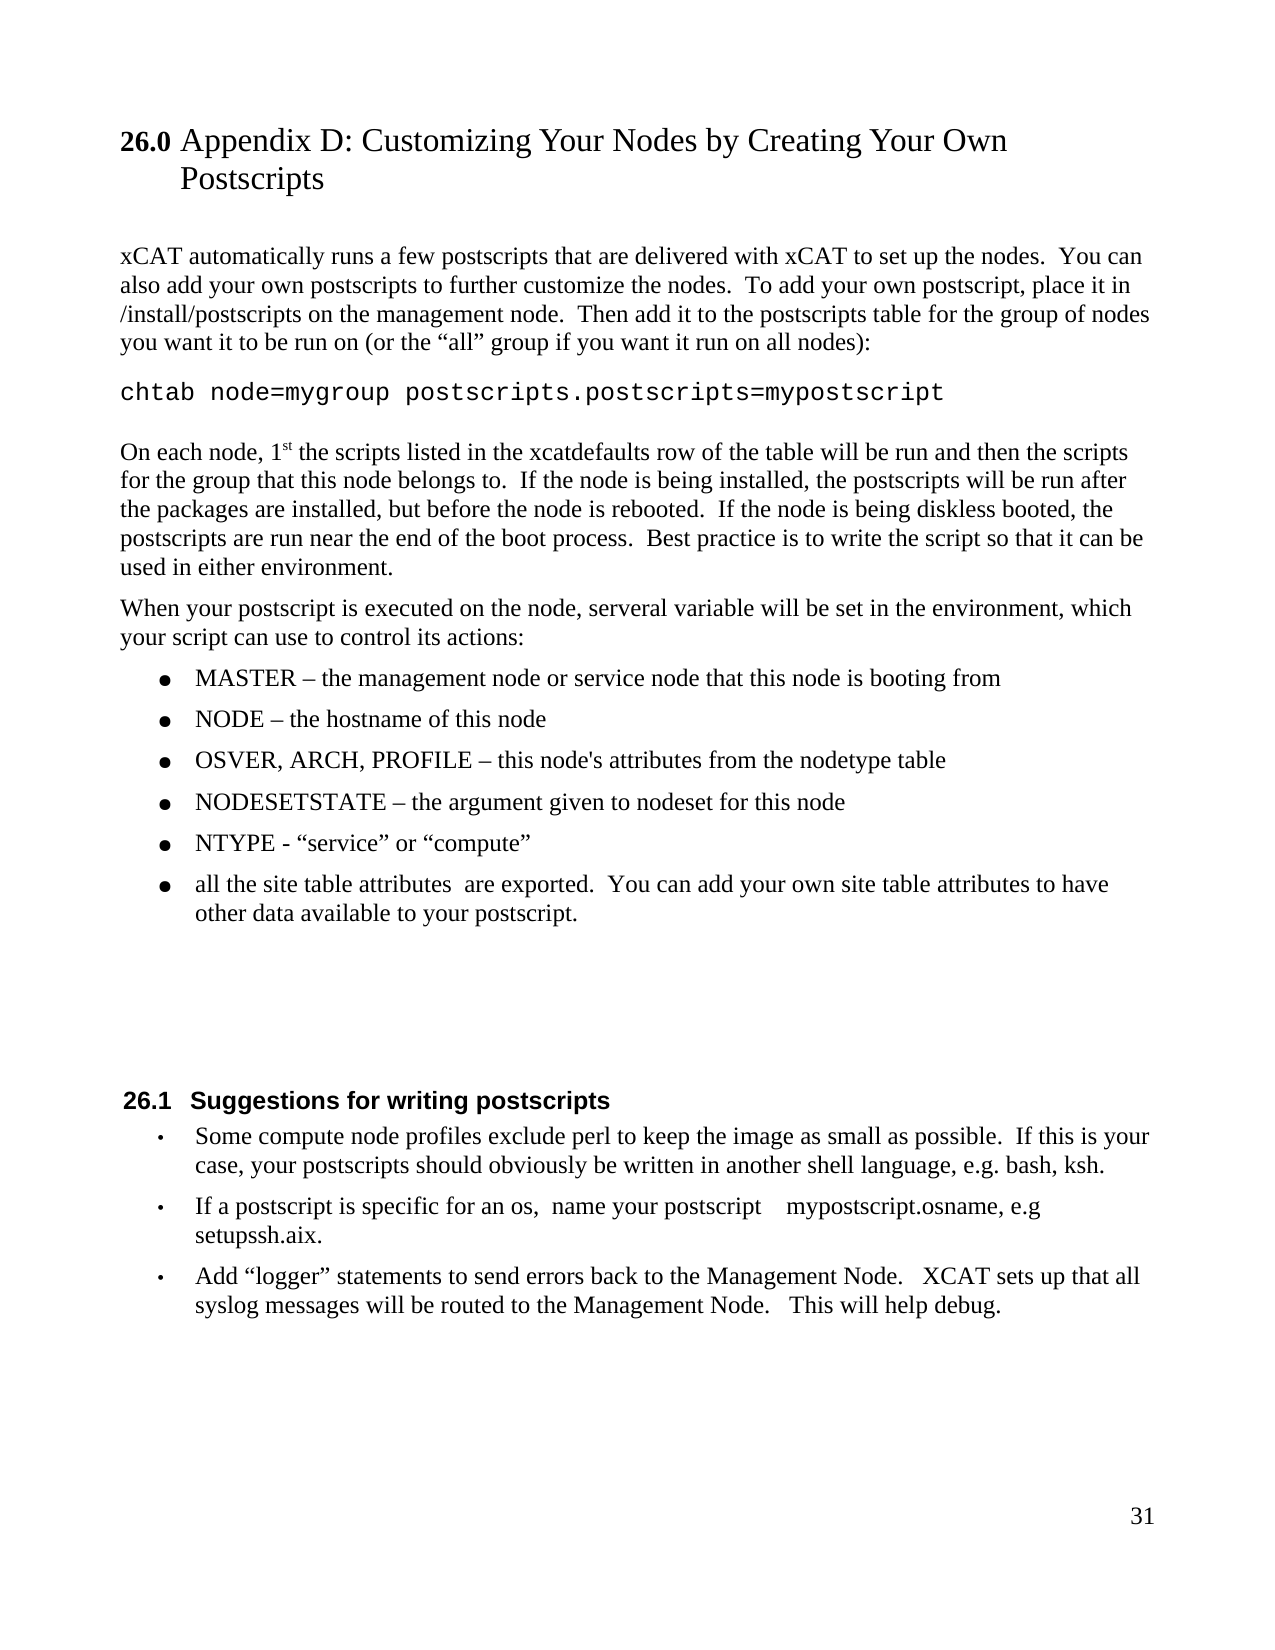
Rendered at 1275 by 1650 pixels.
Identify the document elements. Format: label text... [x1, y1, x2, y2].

subtitle Appendix D: Customizing Your Nodes by Creating Your Own Postscripts [120, 120, 1155, 197]
list Some compute node profiles exclude perl to keep the image as small as possible. If this is your case, your postscripts should obviously be written in another shell language, e.g. bash, ksh. [157, 1121, 1155, 1179]
list NODE – the hostname of this node [157, 704, 1155, 733]
list If a postscript is specific for an os, name your postscript mypostscript.osname, e.g setupssh.aix. [157, 1191, 1155, 1249]
list OSVER, ARCH, PROFILE – this node's attributes from the nodetype table [157, 745, 1155, 774]
text When your postscript is executed on the node, serveral variable will be set in the environment, which your script can use to control its actions: [120, 593, 1155, 650]
text On each node, 1st the scripts listed in the xcatdefaults row of the table will be run and then the scripts for the group that this node belongs to. If the node is being installed, the postscripts will be run after the packages are installed, but before the node is rebooted. If the node is being diskless booted, the postscripts are run near the end of the boot process. Best practice is to write the script so that it can be used in either environment. [120, 437, 1155, 580]
list NODESETSTATE – the argument given to nodeset for this node [157, 787, 1155, 815]
subtitle Suggestions for writing postscripts [123, 1086, 1155, 1115]
list MASTER – the management node or service node that this node is booting from [157, 663, 1155, 692]
list NTYPE - “service” or “compute” [157, 828, 1155, 857]
text chtab node=mygroup postscripts.postscripts=mypostscript [120, 380, 1155, 408]
list Add “logger” statements to send errors back to the Management Node. XCAT sets up that all syslog messages will be routed to the Management Node. This will help debug. [157, 1261, 1155, 1319]
text xCAT automatically runs a few postscripts that are delivered with xCAT to set up the nodes. You can also add your own postscripts to further customize the nodes. To add your own postscript, place it in /install/postscripts on the management node. Then add it to the postscripts table for the group of nodes you want it to be run on (or the “all” group if you want it run on all nodes): [120, 241, 1155, 356]
list all the site table attributes are exported. You can add your own site table attributes to have other data available to your postscript. [157, 869, 1155, 927]
